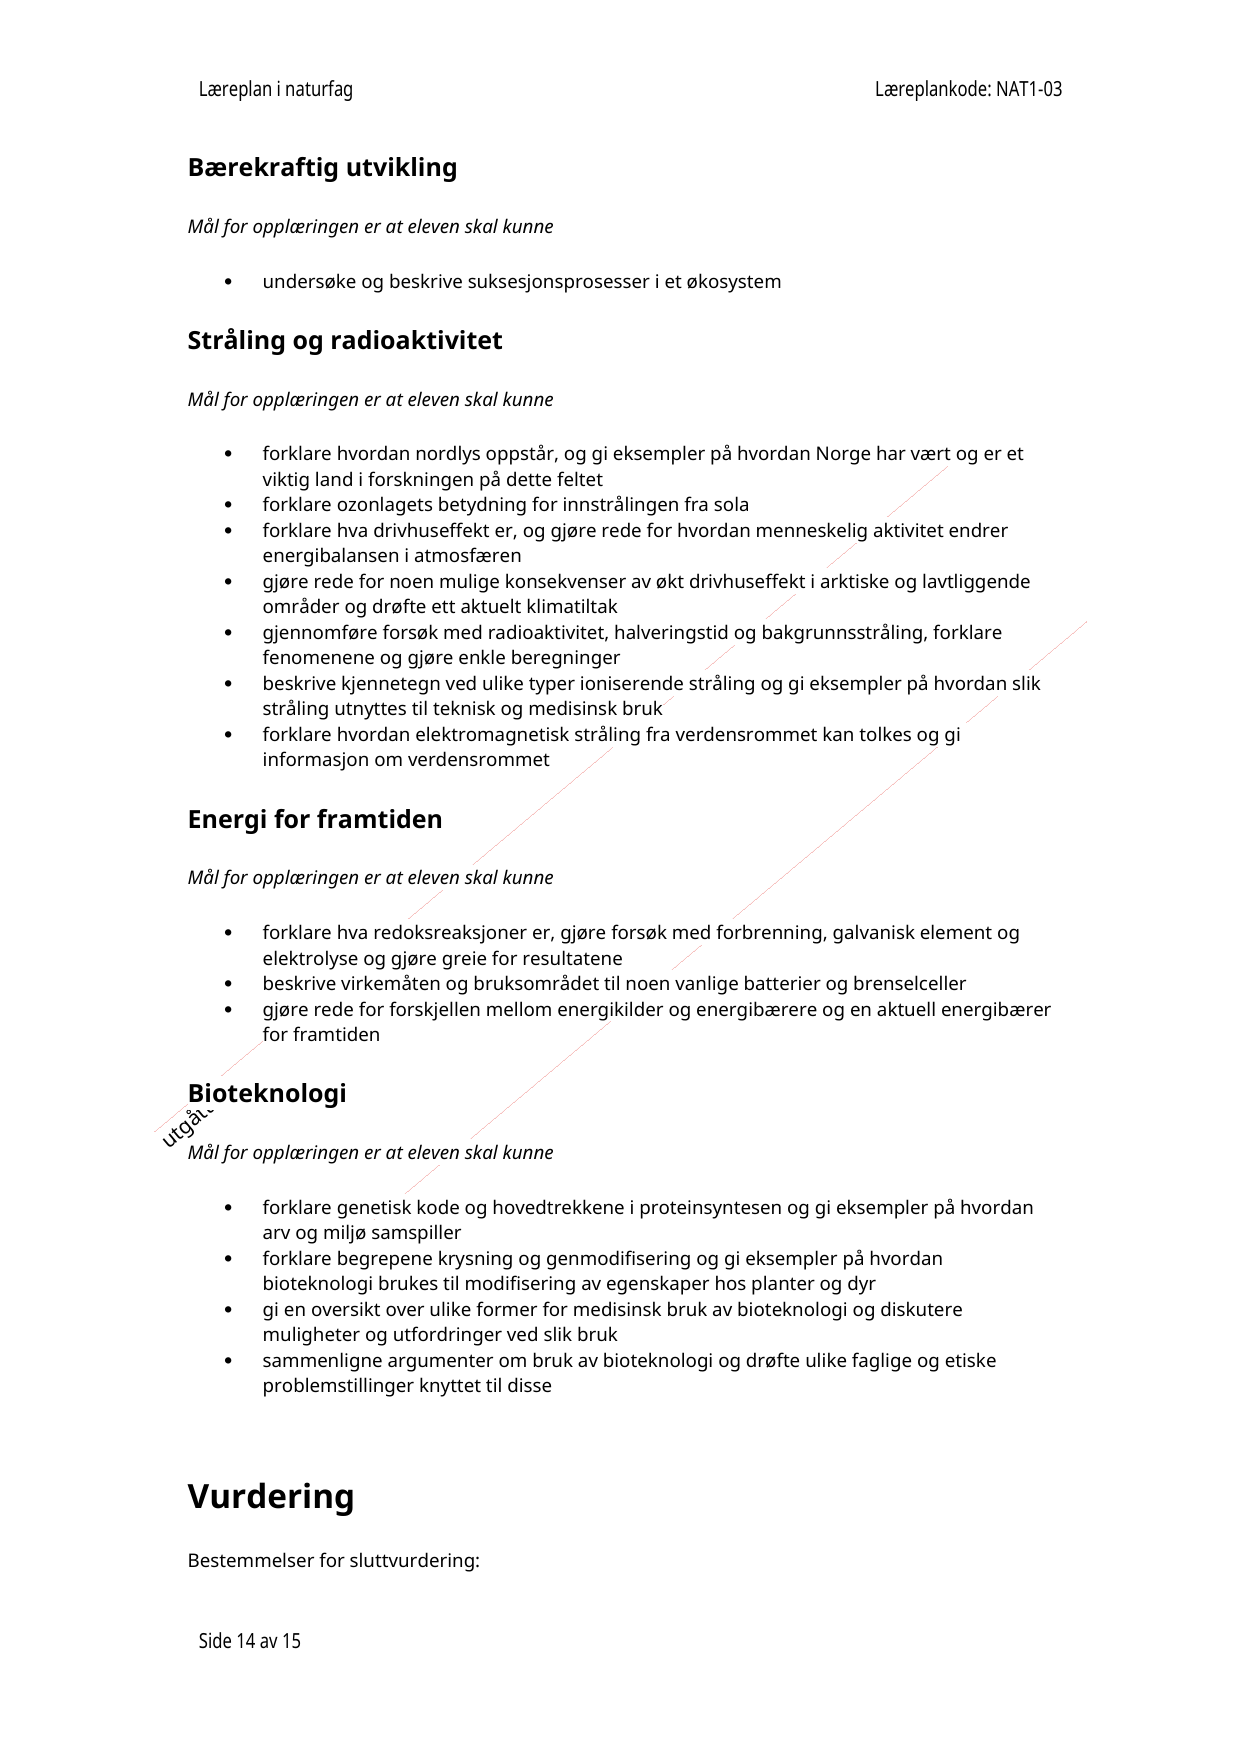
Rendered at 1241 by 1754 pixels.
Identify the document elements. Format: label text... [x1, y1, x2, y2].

subtitle Stråling og radioaktivitet [503, 323, 1053, 357]
list beskrive kjennetegn ved ulike typer ioniserende stråling og gi eksempler på hvordan slik stråling utnyttes til teknisk og medisinsk bruk [663, 696, 996, 721]
list forklare ozonlagets betydning for innstrålingen fra sola [889, 492, 1053, 517]
list forklare hva redoksreaksjoner er, gjøre forsøk med forbrenning, galvanisk element og elektrolyse og gjøre greie for resultatene [673, 919, 1053, 970]
list beskrive kjennetegn ved ulike typer ioniserende stråling og gi eksempler på hvordan slik stråling utnyttes til teknisk og medisinsk bruk [970, 670, 1053, 721]
list gjennomføre forsøk med radioaktivitet, halveringstid og bakgrunnsstråling, forklare fenomenene og gjøre enkle beregninger [621, 645, 733, 670]
subtitle Vurdering [187, 1427, 1053, 1518]
subtitle Energi for framtiden [509, 801, 871, 836]
list gjøre rede for forskjellen mellom energikilder og energibærere og en aktuell energibærer for framtiden [581, 996, 1053, 1047]
subtitle Bioteknologi [506, 1076, 1053, 1110]
list gjøre rede for forskjellen mellom energikilder og energibærere og en aktuell energibærer for framtiden [381, 1021, 609, 1047]
text Mål for opplæringen er at eleven skal kunne [561, 1139, 1053, 1165]
list forklare genetisk kode og hovedtrekkene i proteinsyntesen og gi eksempler på hvordan arv og miljø samspiller [225, 1194, 373, 1245]
list forklare hvordan elektromagnetisk stråling fra verdensrommet kan tolkes og gi informasjon om verdensrommet [909, 721, 1053, 772]
list forklare hva drivhuseffekt er, og gjøre rede for hvordan menneskelig aktivitet endrer energibalansen i atmosfæren [828, 517, 1053, 568]
list gi en oversikt over ulike former for medisinsk bruk av bioteknologi og diskutere muligheter og utfordringer ved slik bruk [618, 1296, 1053, 1347]
list forklare ozonlagets betydning for innstrålingen fra sola [750, 492, 915, 517]
list forklare hva drivhuseffekt er, og gjøre rede for hvordan menneskelig aktivitet endrer energibalansen i atmosfæren [522, 543, 854, 568]
list sammenligne argumenter om bruk av bioteknologi og drøfte ulike faglige og etiske problemstillinger knyttet til disse [552, 1347, 1053, 1398]
list gjøre rede for noen mulige konsekvenser av økt drivhuseffekt i arktiske og lavtliggende områder og drøfte ett aktuelt klimatiltak [767, 568, 1053, 619]
text Mål for opplæringen er at eleven skal kunne [561, 213, 1053, 239]
subtitle Energi for framtiden [833, 801, 1053, 836]
subtitle Bærekraftig utvikling [458, 150, 1053, 184]
list forklare hvordan nordlys oppstår, og gi eksempler på hvordan Norge har vært og er et viktig land i forskningen på dette feltet [603, 466, 946, 492]
list beskrive virkemåten og bruksområdet til noen vanlige batterier og brenselceller [967, 970, 1053, 996]
subtitle Bioteknologi [347, 1076, 543, 1110]
list gjennomføre forsøk med radioaktivitet, halveringstid og bakgrunnsstråling, forklare fenomenene og gjøre enkle beregninger [706, 619, 1053, 670]
text Mål for opplæringen er at eleven skal kunne [561, 386, 1053, 411]
text Mål for opplæringen er at eleven skal kunne [561, 865, 795, 890]
text Mål for opplæringen er at eleven skal kunne [768, 865, 1053, 890]
list forklare hvordan nordlys oppstår, og gi eksempler på hvordan Norge har vært og er et viktig land i forskningen på dette feltet [918, 441, 1053, 492]
list forklare hvordan elektromagnetisk stråling fra verdensrommet kan tolkes og gi informasjon om verdensrommet [585, 747, 935, 772]
text Bestemmelser for sluttvurdering: [187, 1547, 1053, 1573]
list forklare genetisk kode og hovedtrekkene i proteinsyntesen og gi eksempler på hvordan arv og miljø samspiller [375, 1194, 1053, 1245]
subtitle Energi for framtiden [443, 801, 547, 836]
list undersøke og beskrive suksesjonsprosesser i et økosystem [782, 268, 1053, 293]
list forklare begrepene krysning og genmodifisering og gi eksempler på hvordan bioteknologi brukes til modifisering av egenskaper hos planter og dyr [876, 1245, 1053, 1296]
list gjøre rede for noen mulige konsekvenser av økt drivhuseffekt i arktiske og lavtliggende områder og drøfte ett aktuelt klimatiltak [618, 594, 794, 619]
